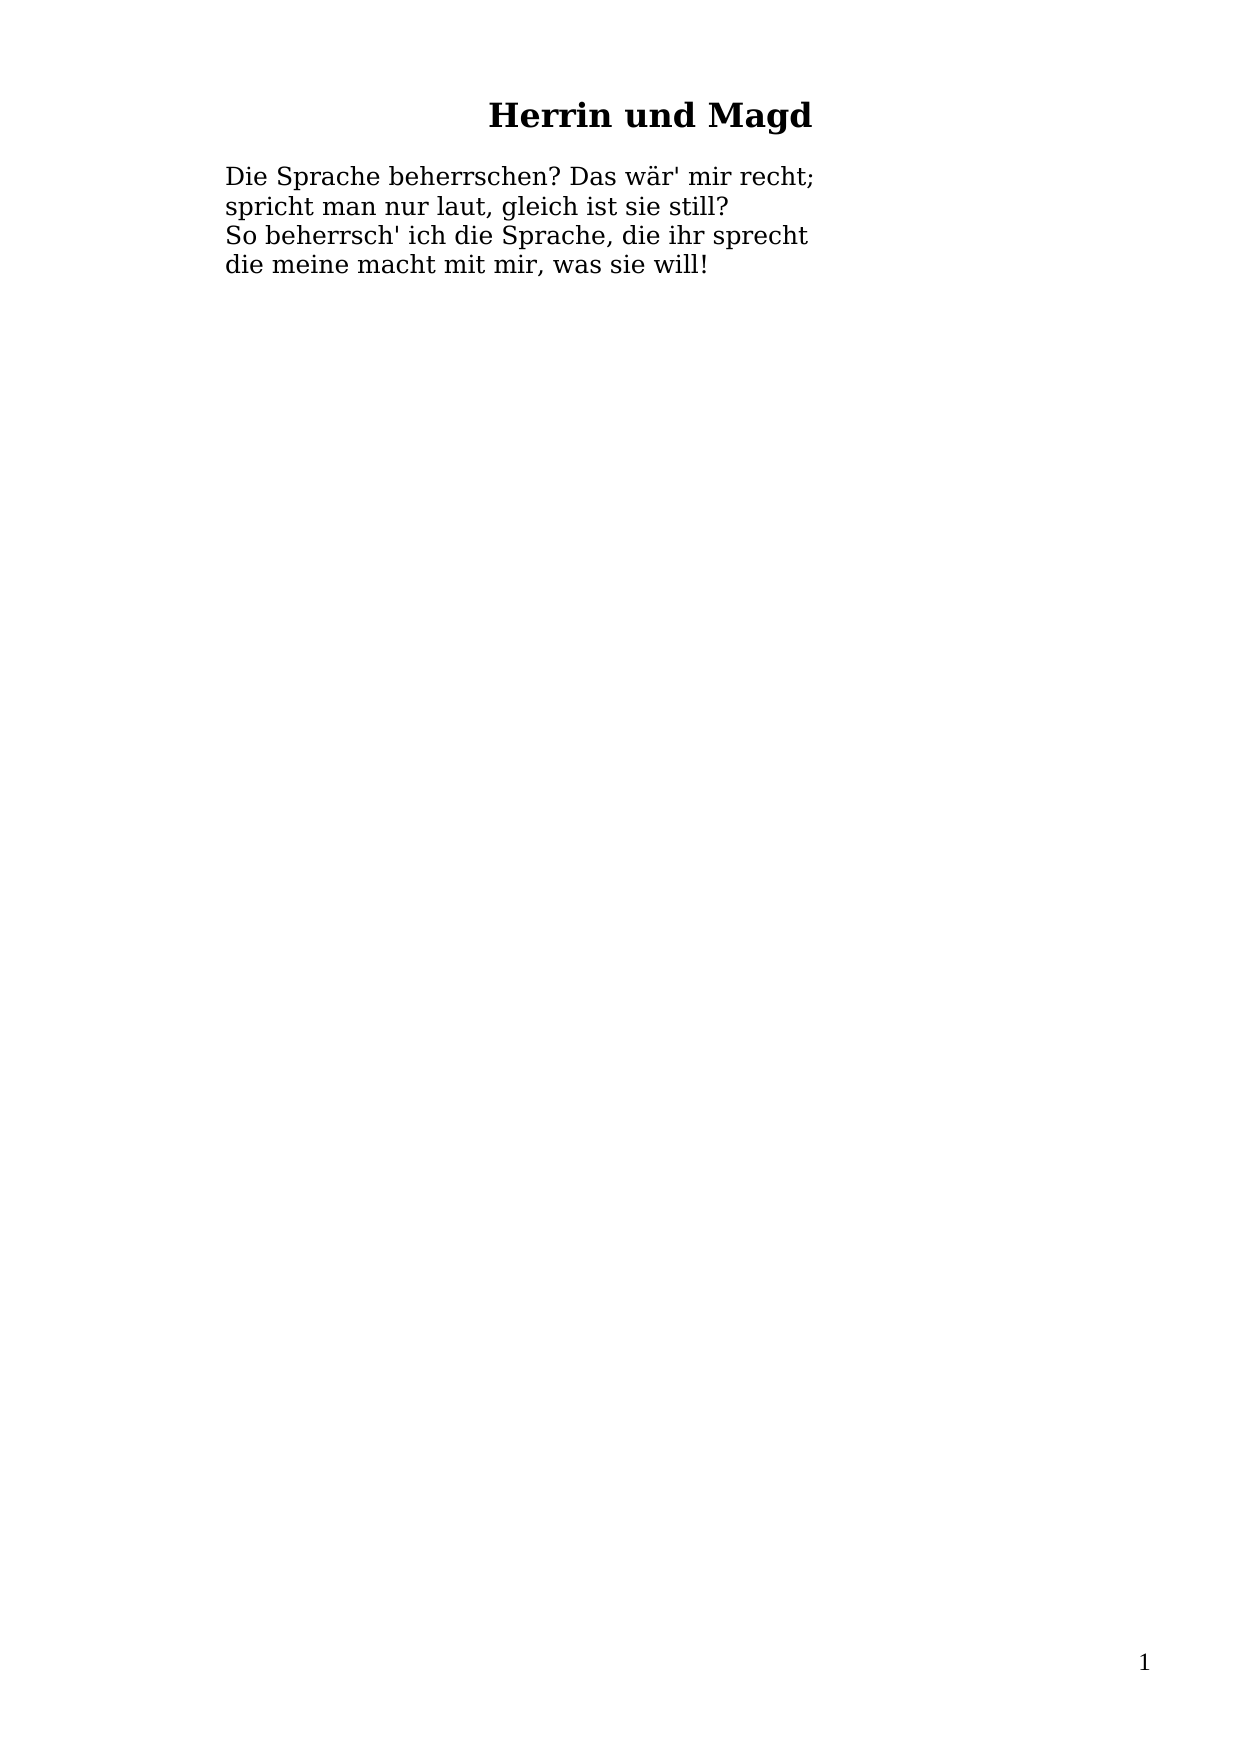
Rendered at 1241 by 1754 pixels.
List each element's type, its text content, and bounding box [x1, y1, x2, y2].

text Die Sprache beherrschen? Das wär' mir recht; [150, 135, 1151, 192]
text die meine macht mit mir, was sie will! [150, 250, 1151, 279]
text So beherrsch' ich die Sprache, die ihr sprecht [150, 221, 1151, 250]
text Herrin und Magd [150, 75, 1151, 135]
text spricht man nur laut, gleich ist sie still? [150, 192, 1151, 221]
